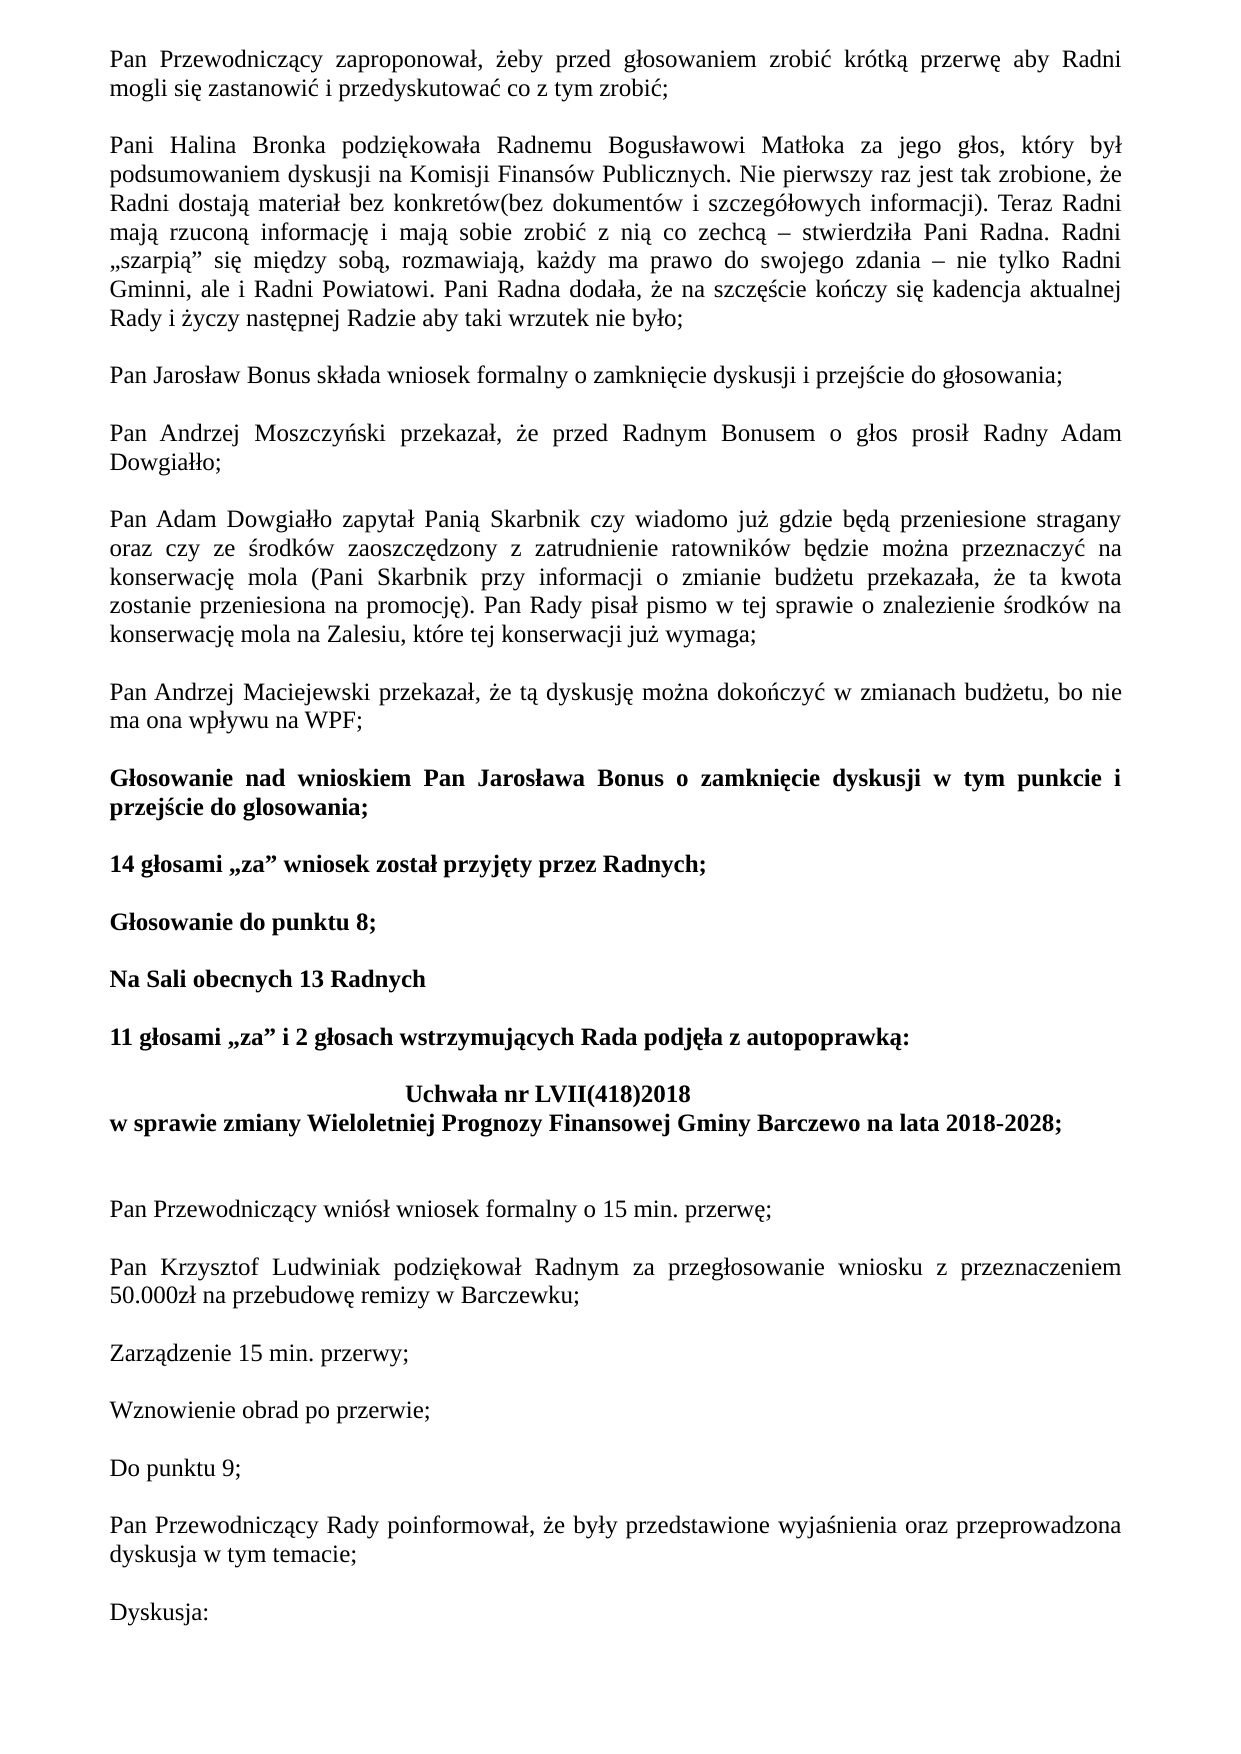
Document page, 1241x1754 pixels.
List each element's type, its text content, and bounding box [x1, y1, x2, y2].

text 11 głosami „za” i 2 głosach wstrzymujących Rada podjęła z autopoprawką: [109, 1022, 1123, 1051]
text Pan Krzysztof Ludwiniak podziękował Radnym za przegłosowanie wniosku z przeznaczeniem 50.000zł na przebudowę remizy w Barczewku; [109, 1252, 1123, 1309]
text w sprawie zmiany Wieloletniej Prognozy Finansowej Gminy Barczewo na lata 2018-2028; [109, 1108, 1123, 1137]
text Uchwała nr LVII(418)2018 [109, 1079, 1123, 1108]
text Dyskusja: [109, 1597, 1123, 1626]
text Pan Przewodniczący wniósł wniosek formalny o 15 min. przerwę; [109, 1194, 1123, 1223]
text Zarządzenie 15 min. przerwy; [109, 1338, 1123, 1367]
text Do punktu 9; [109, 1453, 1123, 1482]
text Pan Przewodniczący zaproponował, żeby przed głosowaniem zrobić krótką przerwę aby Radni mogli się zastanowić i przedyskutować co z tym zrobić; [109, 44, 1123, 102]
text Pan Adam Dowgiałło zapytał Panią Skarbnik czy wiadomo już gdzie będą przeniesione stragany oraz czy ze środków zaoszczędzony z zatrudnienie ratowników będzie można przeznaczyć na konserwację mola (Pani Skarbnik przy informacji o zmianie budżetu przekazała, że ta kwota zostanie przeniesiona na promocję). Pan Rady pisał pismo w tej sprawie o znalezienie środków na konserwację mola na Zalesiu, które tej konserwacji już wymaga; [109, 504, 1123, 648]
text Głosowanie nad wnioskiem Pan Jarosława Bonus o zamknięcie dyskusji w tym punkcie i przejście do glosowania; [109, 763, 1123, 821]
text Pan Andrzej Maciejewski przekazał, że tą dyskusję można dokończyć w zmianach budżetu, bo nie ma ona wpływu na WPF; [109, 677, 1123, 734]
text Pani Halina Bronka podziękowała Radnemu Bogusławowi Matłoka za jego głos, który był podsumowaniem dyskusji na Komisji Finansów Publicznych. Nie pierwszy raz jest tak zrobione, że Radni dostają materiał bez konkretów(bez dokumentów i szczegółowych informacji). Teraz Radni mają rzuconą informację i mają sobie zrobić z nią co zechcą – stwierdziła Pani Radna. Radni „szarpią” się między sobą, rozmawiają, każdy ma prawo do swojego zdania – nie tylko Radni Gminni, ale i Radni Powiatowi. Pani Radna dodała, że na szczęście kończy się kadencja aktualnej Rady i życzy następnej Radzie aby taki wrzutek nie było; [109, 131, 1123, 332]
text Na Sali obecnych 13 Radnych [109, 964, 1123, 993]
text Pan Przewodniczący Rady poinformował, że były przedstawione wyjaśnienia oraz przeprowadzona dyskusja w tym temacie; [109, 1511, 1123, 1568]
text Głosowanie do punktu 8; [109, 907, 1123, 936]
text Wznowienie obrad po przerwie; [109, 1396, 1123, 1424]
text Pan Andrzej Moszczyński przekazał, że przed Radnym Bonusem o głos prosił Radny Adam Dowgiałło; [109, 418, 1123, 476]
text 14 głosami „za” wniosek został przyjęty przez Radnych; [109, 849, 1123, 878]
text Pan Jarosław Bonus składa wniosek formalny o zamknięcie dyskusji i przejście do głosowania; [109, 361, 1123, 389]
